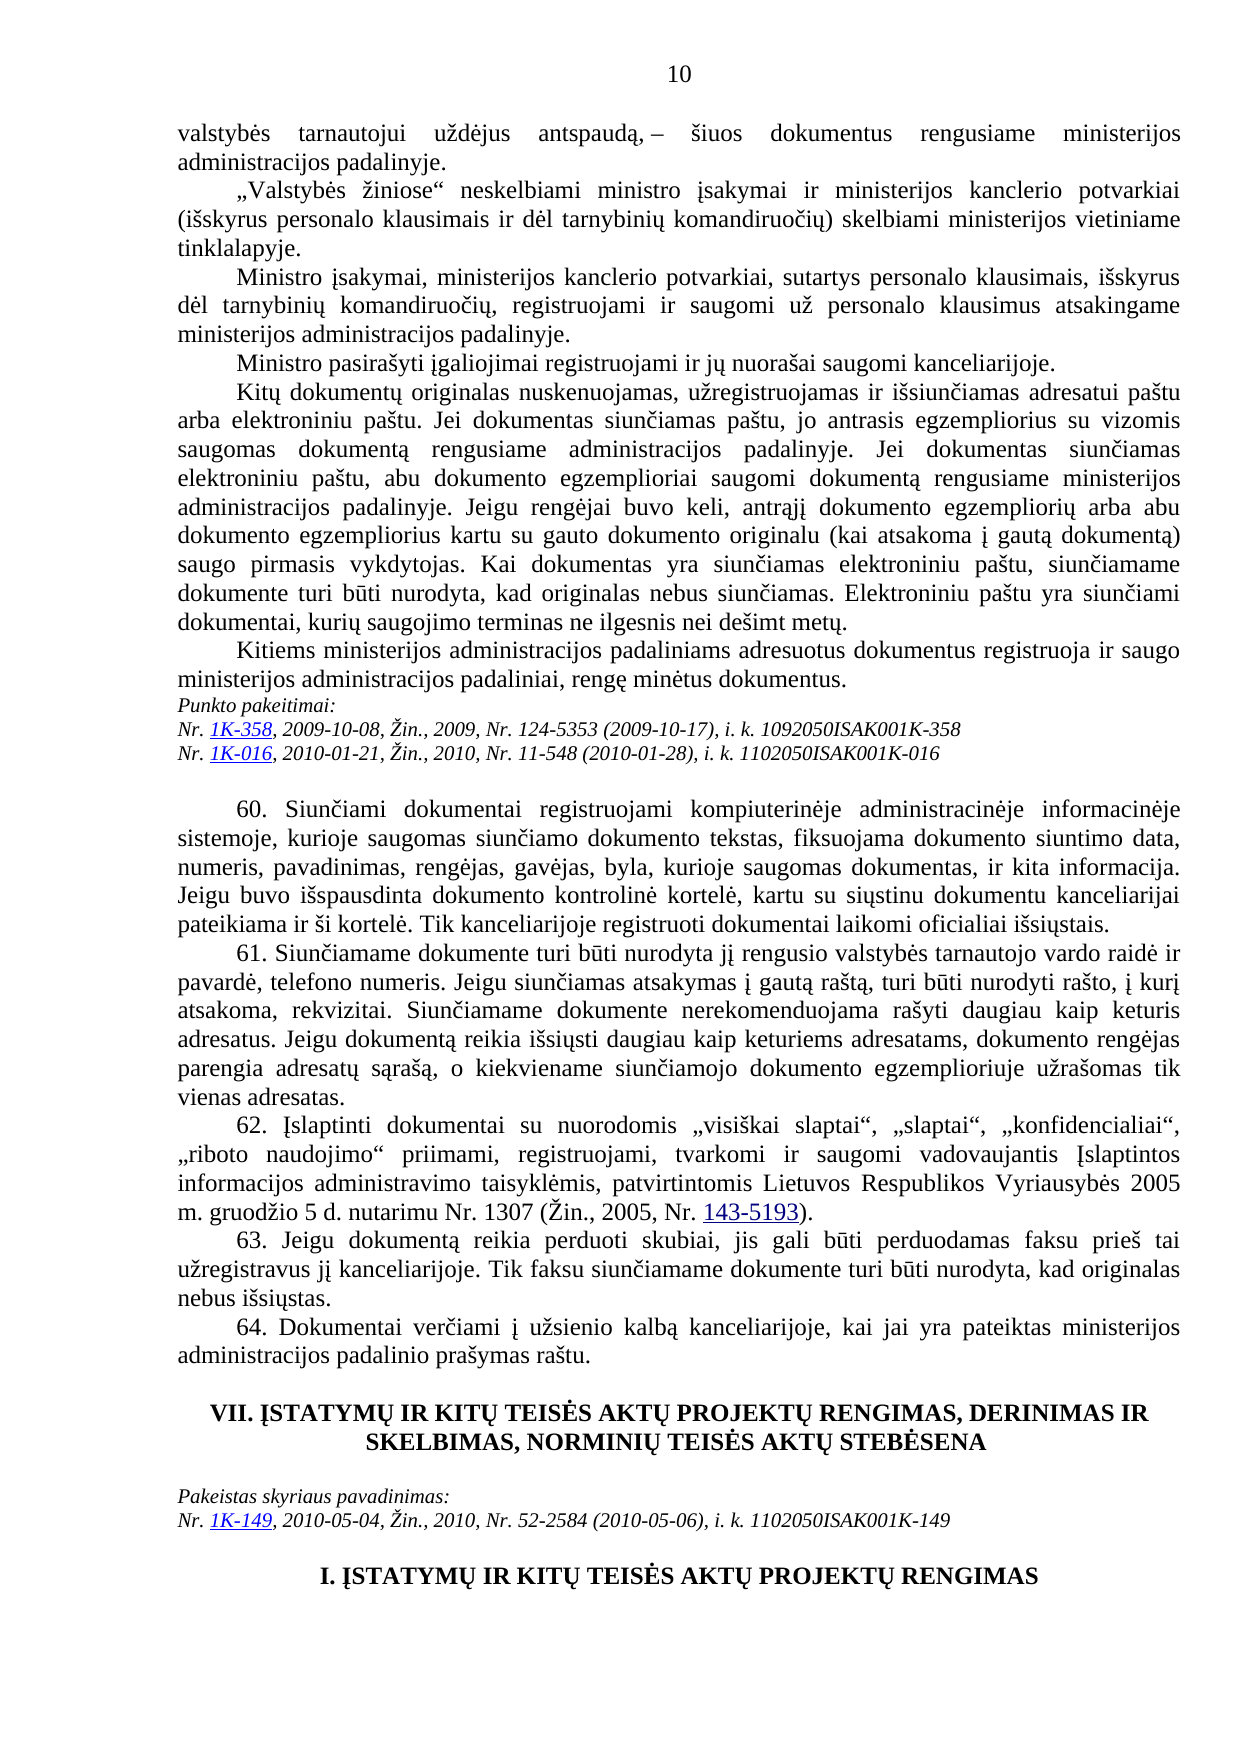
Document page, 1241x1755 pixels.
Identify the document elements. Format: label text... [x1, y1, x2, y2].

text Nr. 1K-016, 2010-01-21, Žin., 2010, Nr. 11-548 (2010-01-28), i. k. 1102050ISAK001K-016 [177, 741, 1181, 765]
text Ministro pasirašyti įgaliojimai registruojami ir jų nuorašai saugomi kanceliarijoje. [177, 348, 1181, 377]
text 62. Įslaptinti dokumentai su nuorodomis „visiškai slaptai“, „slaptai“, „konfidencialiai“, „riboto naudojimo“ priimami, registruojami, tvarkomi ir saugomi vadovaujantis Įslaptintos informacijos administravimo taisyklėmis, patvirtintomis Lietuvos Respublikos Vyriausybės 2005 m. gruodžio 5 d. nutarimu Nr. 1307 (Žin., 2005, Nr. 143-5193). [177, 1110, 1181, 1225]
text 61. Siunčiamame dokumente turi būti nurodyta jį rengusio valstybės tarnautojo vardo raidė ir pavardė, telefono numeris. Jeigu siunčiamas atsakymas į gautą raštą, turi būti nurodyti rašto, į kurį atsakoma, rekvizitai. Siunčiamame dokumente nerekomenduojama rašyti daugiau kaip keturis adresatus. Jeigu dokumentą reikia išsiųsti daugiau kaip keturiems adresatams, dokumento rengėjas parengia adresatų sąrašą, o kiekviename siunčiamojo dokumento egzemplioriuje užrašomas tik vienas adresatas. [177, 938, 1181, 1110]
text Ministro įsakymai, ministerijos kanclerio potvarkiai, sutartys personalo klausimais, išskyrus dėl tarnybinių komandiruočių, registruojami ir saugomi už personalo klausimus atsakingame ministerijos administracijos padalinyje. [177, 262, 1181, 348]
text Nr. 1K-358, 2009-10-08, Žin., 2009, Nr. 124-5353 (2009-10-17), i. k. 1092050ISAK001K-358 [177, 717, 1181, 741]
text Pakeistas skyriaus pavadinimas: [177, 1484, 1181, 1508]
text Nr. 1K-149, 2010-05-04, Žin., 2010, Nr. 52-2584 (2010-05-06), i. k. 1102050ISAK001K-149 [177, 1508, 1181, 1532]
text Kitų dokumentų originalas nuskenuojamas, užregistruojamas ir išsiunčiamas adresatui paštu arba elektroniniu paštu. Jei dokumentas siunčiamas paštu, jo antrasis egzempliorius su vizomis saugomas dokumentą rengusiame administracijos padalinyje. Jei dokumentas siunčiamas elektroniniu paštu, abu dokumento egzemplioriai saugomi dokumentą rengusiame ministerijos administracijos padalinyje. Jeigu rengėjai buvo keli, antrąjį dokumento egzempliorių arba abu dokumento egzempliorius kartu su gauto dokumento originalu (kai atsakoma į gautą dokumentą) saugo pirmasis vykdytojas. Kai dokumentas yra siunčiamas elektroniniu paštu, siunčiamame dokumente turi būti nurodyta, kad originalas nebus siunčiamas. Elektroniniu paštu yra siunčiami dokumentai, kurių saugojimo terminas ne ilgesnis nei dešimt metų. [177, 377, 1181, 636]
text Punkto pakeitimai: [177, 693, 1181, 717]
text I. ĮSTATYMŲ IR KITŲ TEISĖS AKTŲ PROJEKTŲ RENGIMAS [177, 1561, 1181, 1590]
text 64. Dokumentai verčiami į užsienio kalbą kanceliarijoje, kai jai yra pateiktas ministerijos administracijos padalinio prašymas raštu. [177, 1312, 1181, 1369]
text 63. Jeigu dokumentą reikia perduoti skubiai, jis gali būti perduodamas faksu prieš tai užregistravus jį kanceliarijoje. Tik faksu siunčiamame dokumente turi būti nurodyta, kad originalas nebus išsiųstas. [177, 1225, 1181, 1312]
text VII. ĮSTATYMŲ IR KITŲ TEISĖS AKTŲ PROJEKTŲ RENGIMAS, DERINIMAS IR SKELBIMAS, NORMINIŲ TEISĖS AKTŲ STEBĖSENA [177, 1398, 1181, 1455]
text 60. Siunčiami dokumentai registruojami kompiuterinėje administracinėje informacinėje sistemoje, kurioje saugomas siunčiamo dokumento tekstas, fiksuojama dokumento siuntimo data, numeris, pavadinimas, rengėjas, gavėjas, byla, kurioje saugomas dokumentas, ir kita informacija. Jeigu buvo išspausdinta dokumento kontrolinė kortelė, kartu su siųstinu dokumentu kanceliarijai pateikiama ir ši kortelė. Tik kanceliarijoje registruoti dokumentai laikomi oficialiai išsiųstais. [177, 794, 1181, 938]
text Kitiems ministerijos administracijos padaliniams adresuotus dokumentus registruoja ir saugo ministerijos administracijos padaliniai, rengę minėtus dokumentus. [177, 636, 1181, 693]
text „Valstybės žiniose“ neskelbiami ministro įsakymai ir ministerijos kanclerio potvarkiai (išskyrus personalo klausimais ir dėl tarnybinių komandiruočių) skelbiami ministerijos vietiniame tinklalapyje. [177, 176, 1181, 262]
text valstybės tarnautojui uždėjus antspaudą, – šiuos dokumentus rengusiame ministerijos administracijos padalinyje. [177, 118, 1181, 176]
